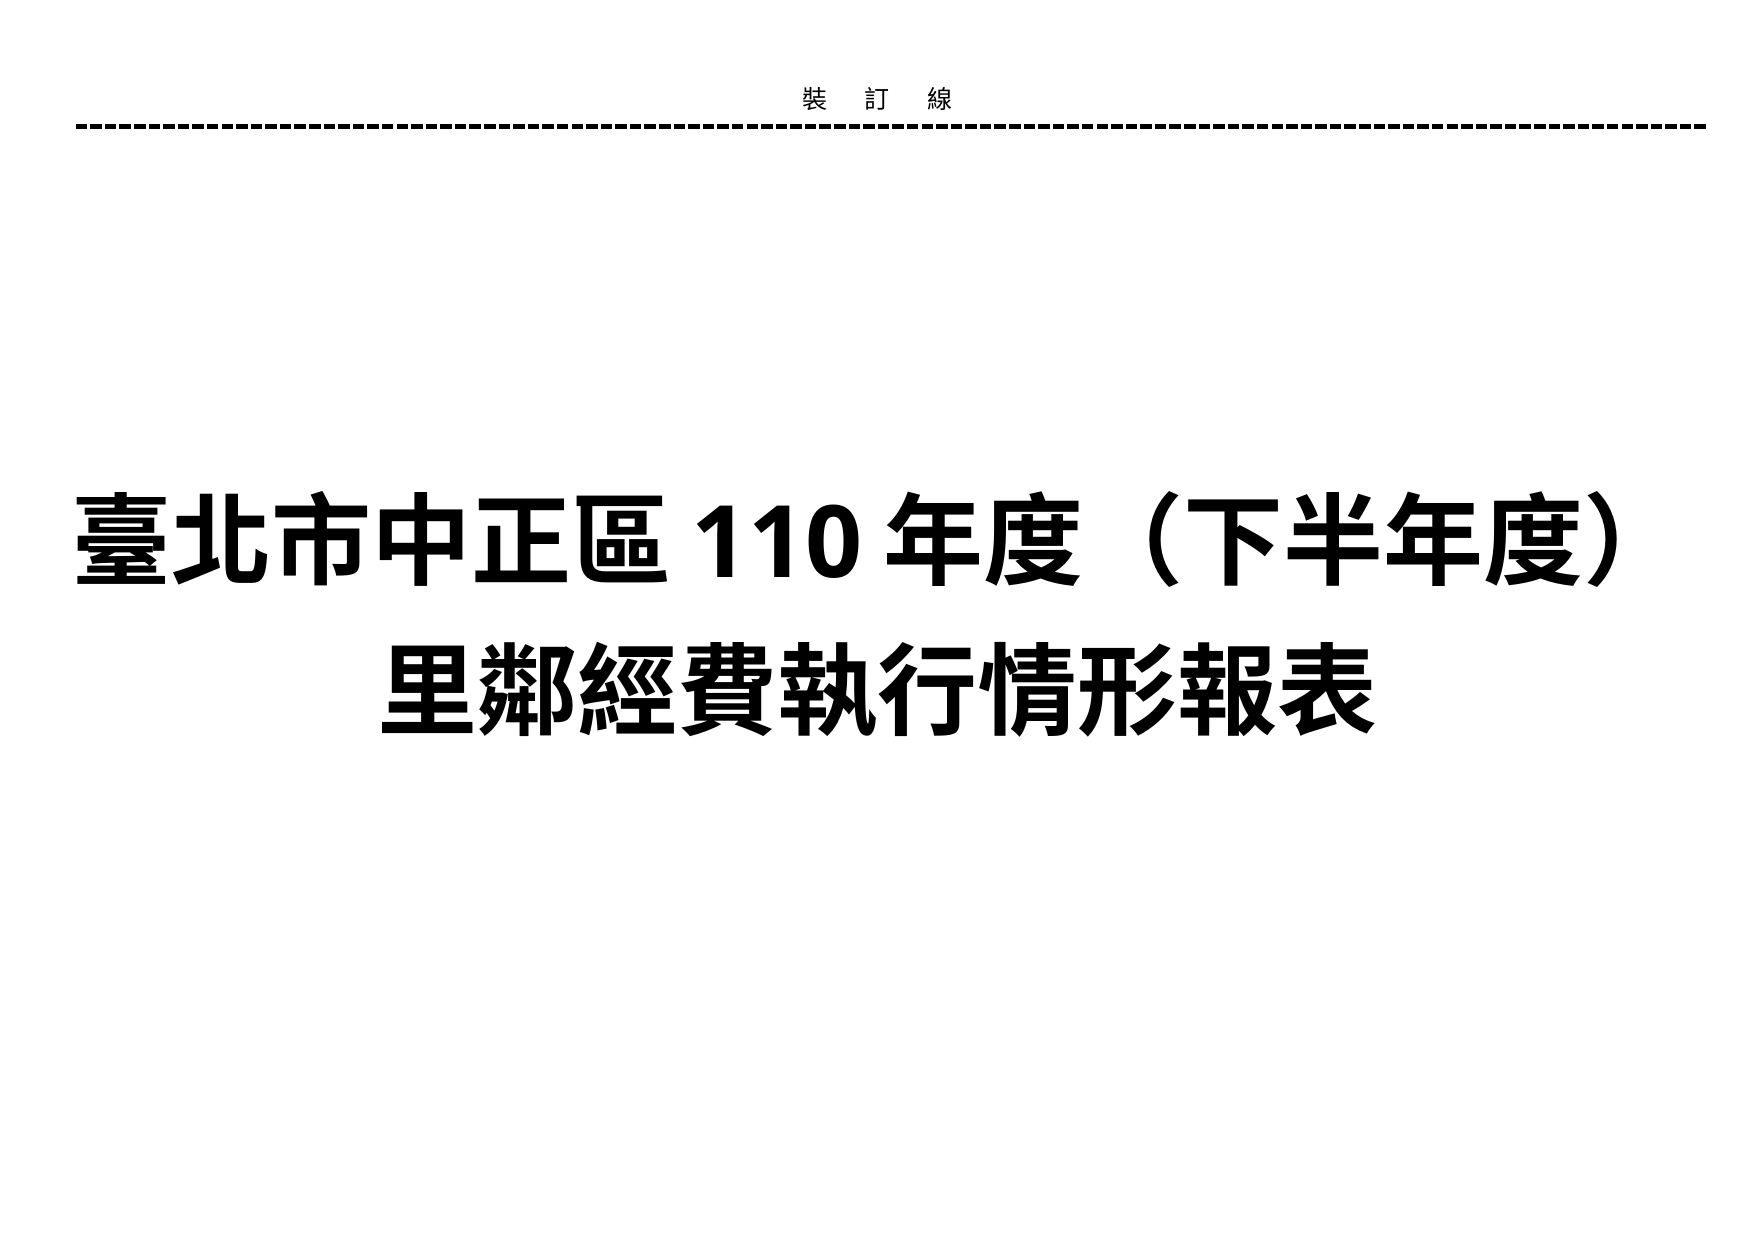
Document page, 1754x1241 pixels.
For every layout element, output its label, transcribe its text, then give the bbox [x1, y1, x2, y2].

text 臺北市中正區110年度（下半年度） 里鄰經費執行情形報表 [59, 459, 1695, 759]
